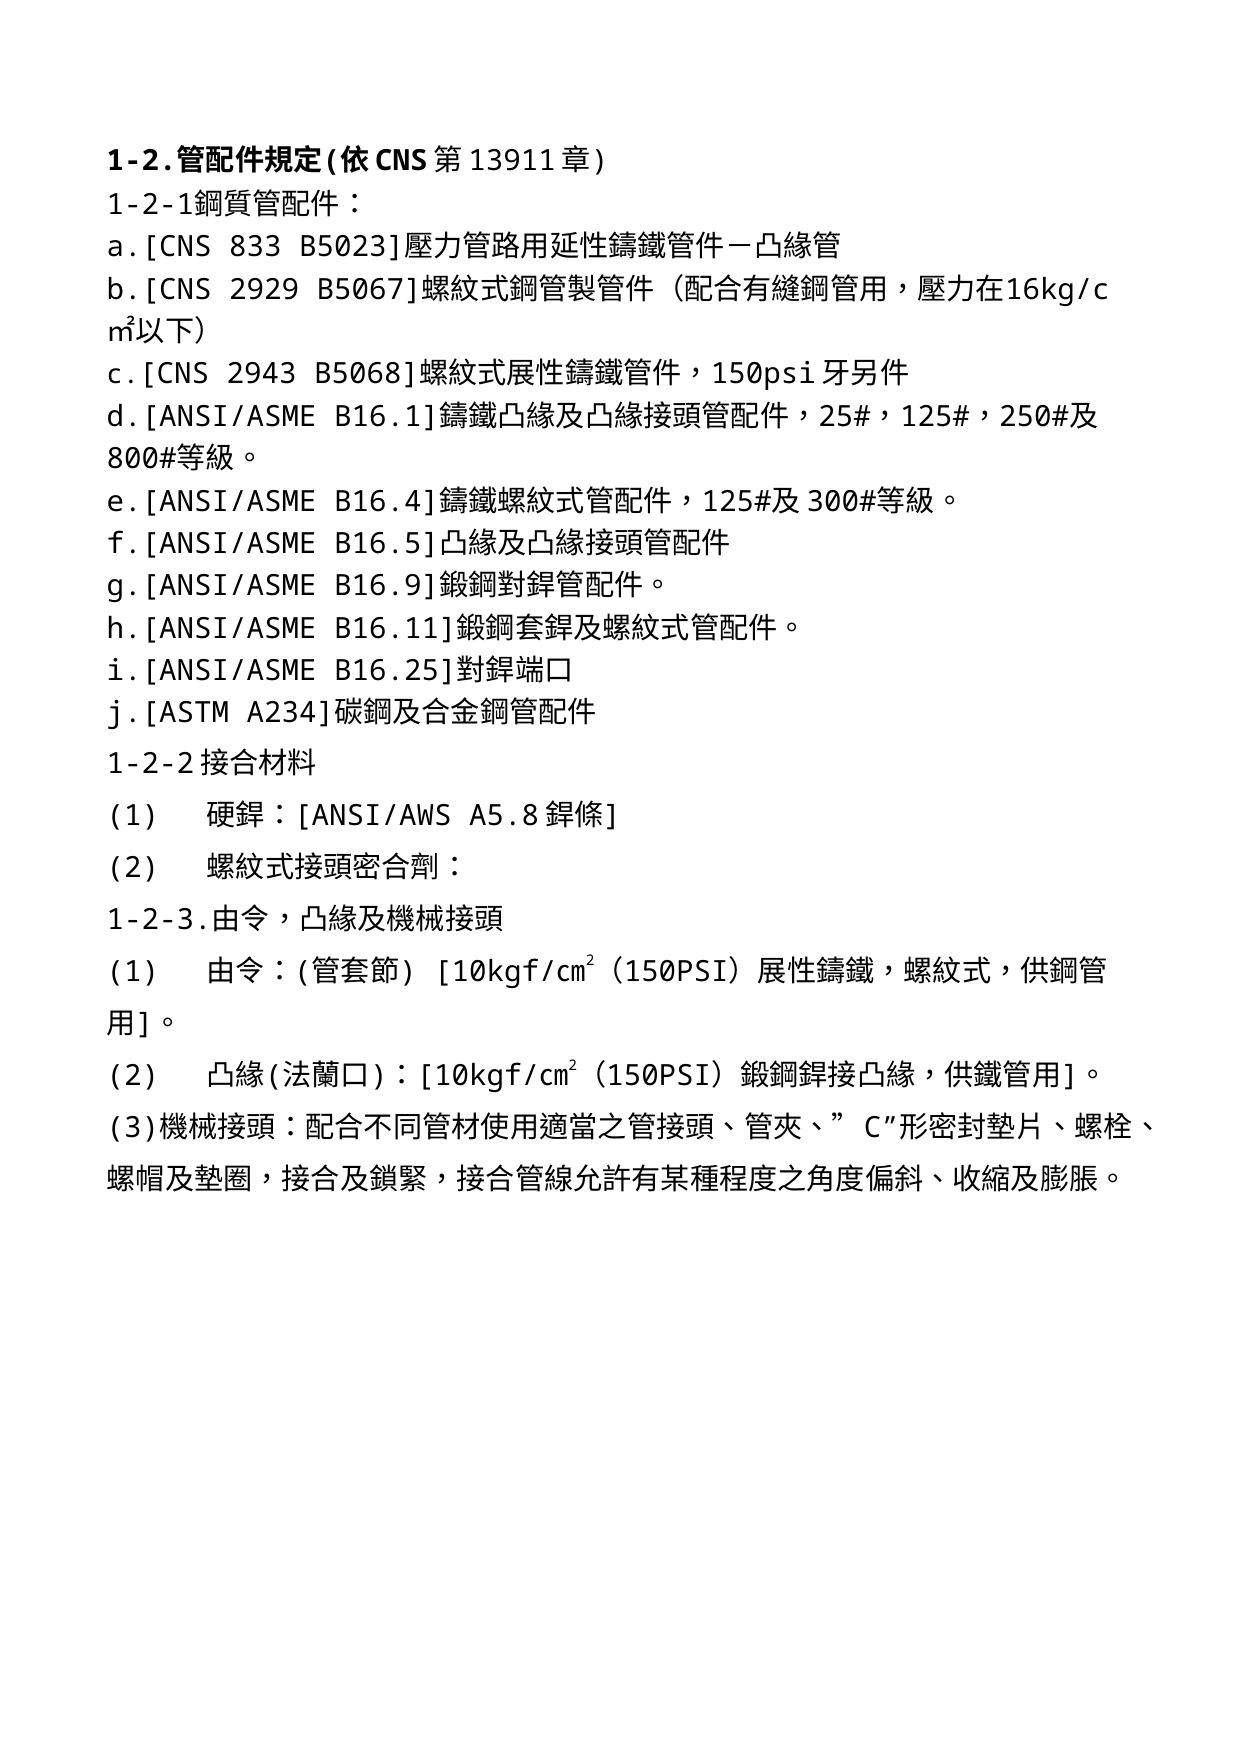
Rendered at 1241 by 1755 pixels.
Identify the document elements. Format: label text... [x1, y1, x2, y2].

text 1-2-2接合材料 [106, 731, 1134, 783]
text a.[CNS 833 B5023]壓力管路用延性鑄鐵管件－凸緣管 [106, 223, 1134, 265]
subtitle 1-2-3.由令，凸緣及機械接頭 [106, 888, 1134, 940]
subtitle (2) 螺紋式接頭密合劑： [106, 836, 1134, 888]
text f.[ANSI/ASME B16.5]凸緣及凸緣接頭管配件 [106, 519, 1134, 562]
text b.[CNS 2929 B5067]螺紋式鋼管製管件（配合有縫鋼管用，壓力在16kg/c㎡以下） [106, 265, 1134, 350]
text i.[ANSI/ASME B16.25]對銲端口 [106, 647, 1134, 689]
text c.[CNS 2943 B5068]螺紋式展性鑄鐵管件，150psi牙另件 [106, 350, 1134, 392]
text j.[ASTM A234]碳鋼及合金鋼管配件 [106, 689, 1134, 731]
text d.[ANSI/ASME B16.1]鑄鐵凸緣及凸緣接頭管配件，25#，125#，250#及800#等級。 [106, 392, 1134, 477]
subtitle (1) 硬銲：[ANSI/AWS A5.8銲條] [106, 783, 1134, 836]
text h.[ANSI/ASME B16.11]鍛鋼套銲及螺紋式管配件。 [106, 604, 1134, 647]
text 1-2.管配件規定(依CNS第13911章) [106, 128, 1134, 180]
subtitle (1) 由令：(管套節) [10kgf/㎝2（150PSI）展性鑄鐵，螺紋式，供鋼管用]。 [106, 940, 1134, 1044]
text g.[ANSI/ASME B16.9]鍛鋼對銲管配件。 [106, 562, 1134, 604]
text e.[ANSI/ASME B16.4]鑄鐵螺紋式管配件，125#及300#等級。 [106, 477, 1134, 519]
text 1-2-1鋼質管配件： [106, 180, 1134, 223]
subtitle (2) 凸緣(法蘭口)：[10kgf/㎝2（150PSI）鍛鋼銲接凸緣，供鐵管用]。 [106, 1044, 1134, 1096]
subtitle (3)機械接頭：配合不同管材使用適當之管接頭、管夾、”C”形密封墊片、螺栓、螺帽及墊圈，接合及鎖緊，接合管線允許有某種程度之角度偏斜、收縮及膨脹。 [106, 1096, 1134, 1200]
